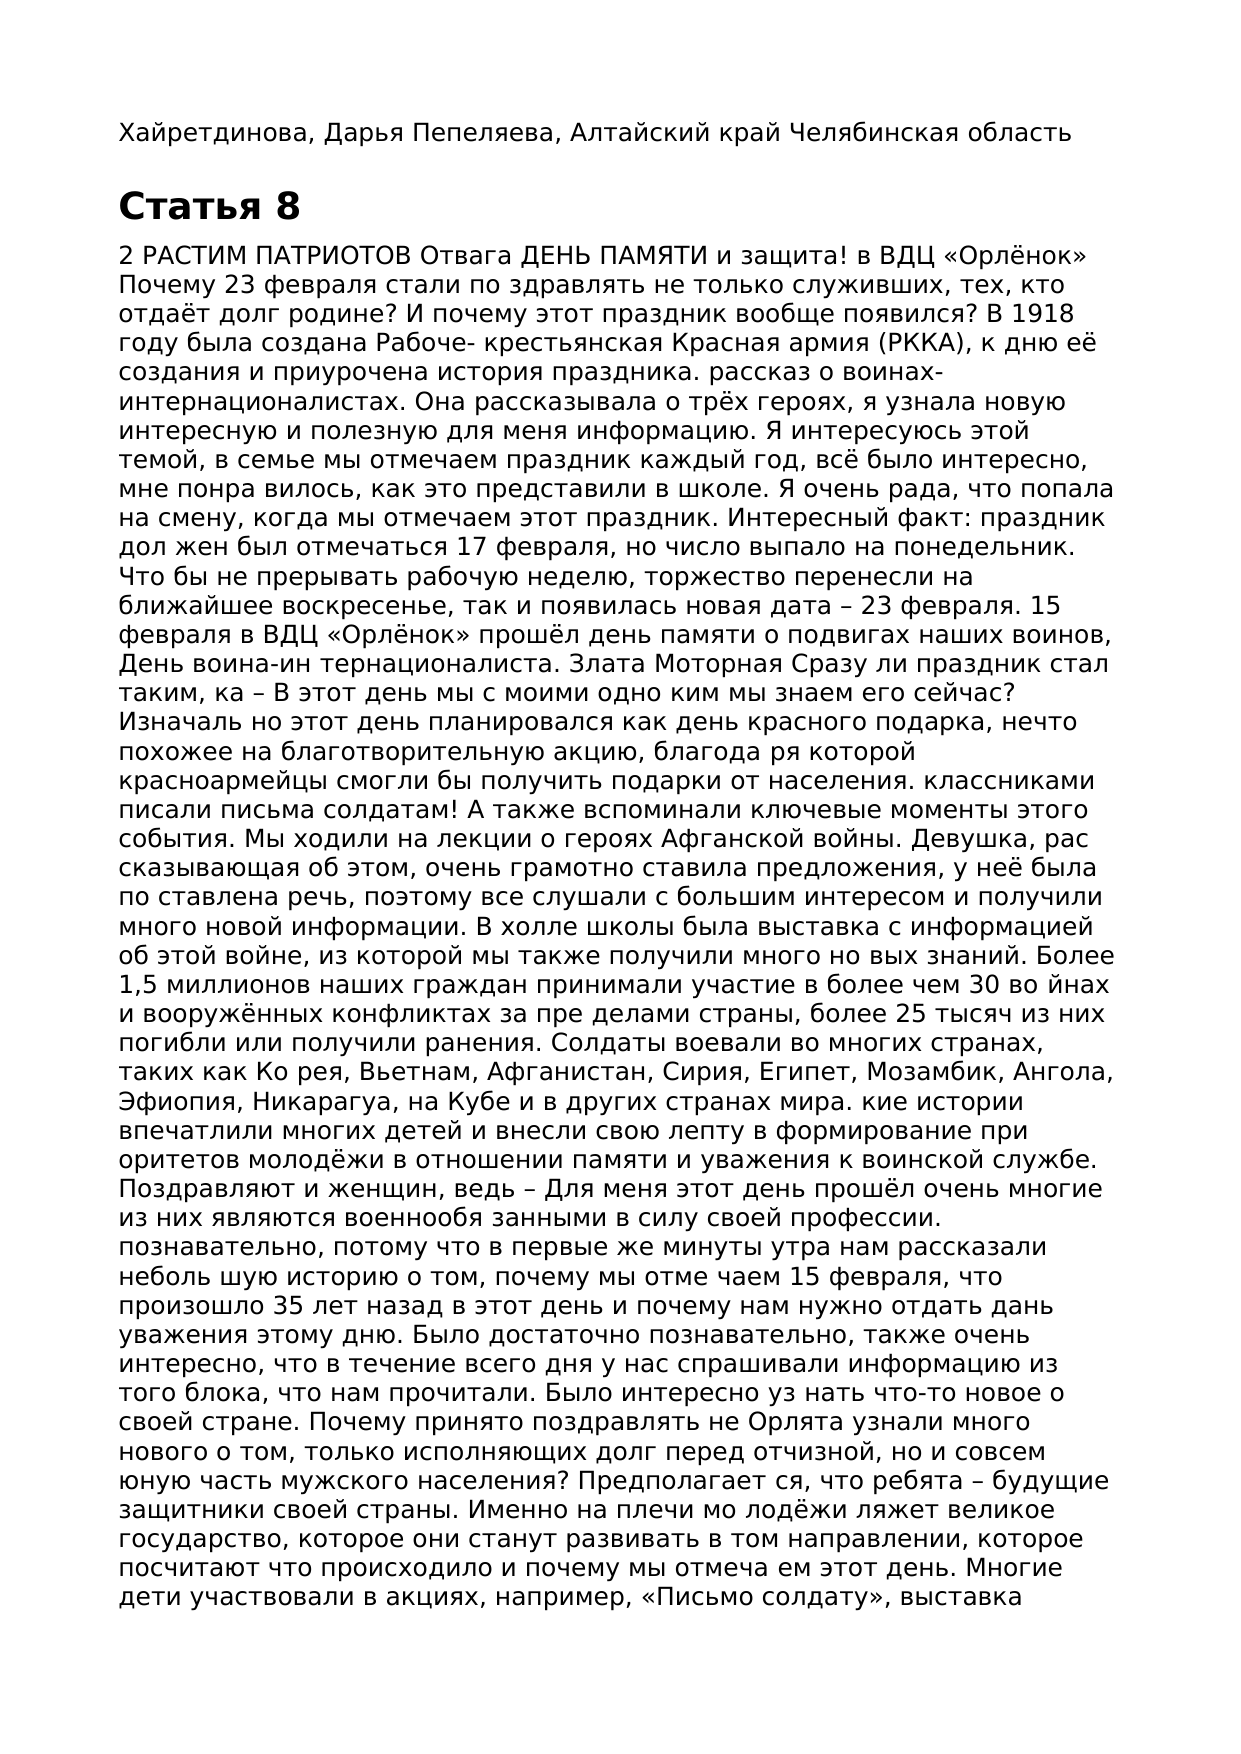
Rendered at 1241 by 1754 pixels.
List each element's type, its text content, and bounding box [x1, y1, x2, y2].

text Хайретдинова, Дарья Пепеляева, Алтайский край Челябинская область [118, 118, 1122, 147]
subtitle Статья 8 [118, 185, 1122, 228]
text 2 РАСТИМ ПАТРИОТОВ Отвага ДЕНЬ ПАМЯТИ и защита! в ВДЦ «Орлёнок» Почему 23 февраля стали по­ здравлять не только служивших, тех, кто отдаёт долг родине? И почему этот праздник вообще появился? В 1918 году была создана Рабоче- крестьянская Красная армия (РККА), к дню её создания и приурочена история праздника. рассказ о воинах-интернационалистах. Она рассказывала о трёх героях, я узнала новую интересную и полезную для меня информацию. Я интересуюсь этой темой, в семье мы отмечаем праздник каждый год, всё было интересно, мне понра­ вилось, как это представили в школе. Я очень рада, что попала на смену, когда мы отмечаем этот праздник. Интересный факт: праздник дол­ жен был отмечаться 17 февраля, но число выпало на понедельник. Что­ бы не прерывать рабочую неделю, торжество перенесли на ближайшее воскресенье, так и появилась новая дата – 23 февраля. 15 февраля в ВДЦ «Орлёнок» прошёл день памяти о подвигах наших воинов, День воина-ин­ тернационалиста. Злата Моторная Сразу ли праздник стал таким, ка­ – В этот день мы с моими одно­ ким мы знаем его сейчас? Изначаль­ но этот день планировался как день красного подарка, нечто похожее на благотворительную акцию, благода­ ря которой красноармейцы смогли бы получить подарки от населения. классниками писали письма солдатам! А также вспоминали ключевые моменты этого события. Мы ходили на лекции о героях Афганской войны. Девушка, рас­ сказывающая об этом, очень грамотно ставила предложения, у неё была по­ ставлена речь, поэтому все слушали с большим интересом и получили много новой информации. В холле школы была выставка с информацией об этой войне, из которой мы также получили много но­ вых знаний. Более 1,5 миллионов наших граждан принимали участие в более чем 30 во­ йнах и вооружённых конфликтах за пре­ делами страны, более 25 тысяч из них погибли или получили ранения. Солдаты воевали во многих странах, таких как Ко­ рея, Вьетнам, Афганистан, Сирия, Египет, Мозамбик, Ангола, Эфиопия, Никарагуа, на Кубе и в других странах мира. кие истории впечатлили многих детей и внесли свою лепту в формирование при­ оритетов молодёжи в отношении памяти и уважения к воинской службе. Поздравляют и женщин, ведь – Для меня этот день прошёл очень многие из них являются военнообя­ занными в силу своей профессии. познавательно, потому что в первые же минуты утра нам рассказали неболь­ шую историю о том, почему мы отме­ чаем 15 февраля, что произошло 35 лет назад в этот день и почему нам нужно отдать дань уважения этому дню. Было достаточно познавательно, также очень интересно, что в течение всего дня у нас спрашивали информацию из того блока, что нам прочитали. Было интересно уз­ нать что-то новое о своей стране. Почему принято поздравлять не Орлята узнали много нового о том, только исполняющих долг перед отчизной, но и совсем юную часть мужского населения? Предполагает­ ся, что ребята – будущие защитники своей страны. Именно на плечи мо­ лодёжи ляжет великое государство, которое они станут развивать в том направлении, которое посчитают что происходило и почему мы отмеча­ ем этот день. Многие дети участвовали в акциях, например, «Письмо солдату», выставка [118, 241, 1122, 1612]
